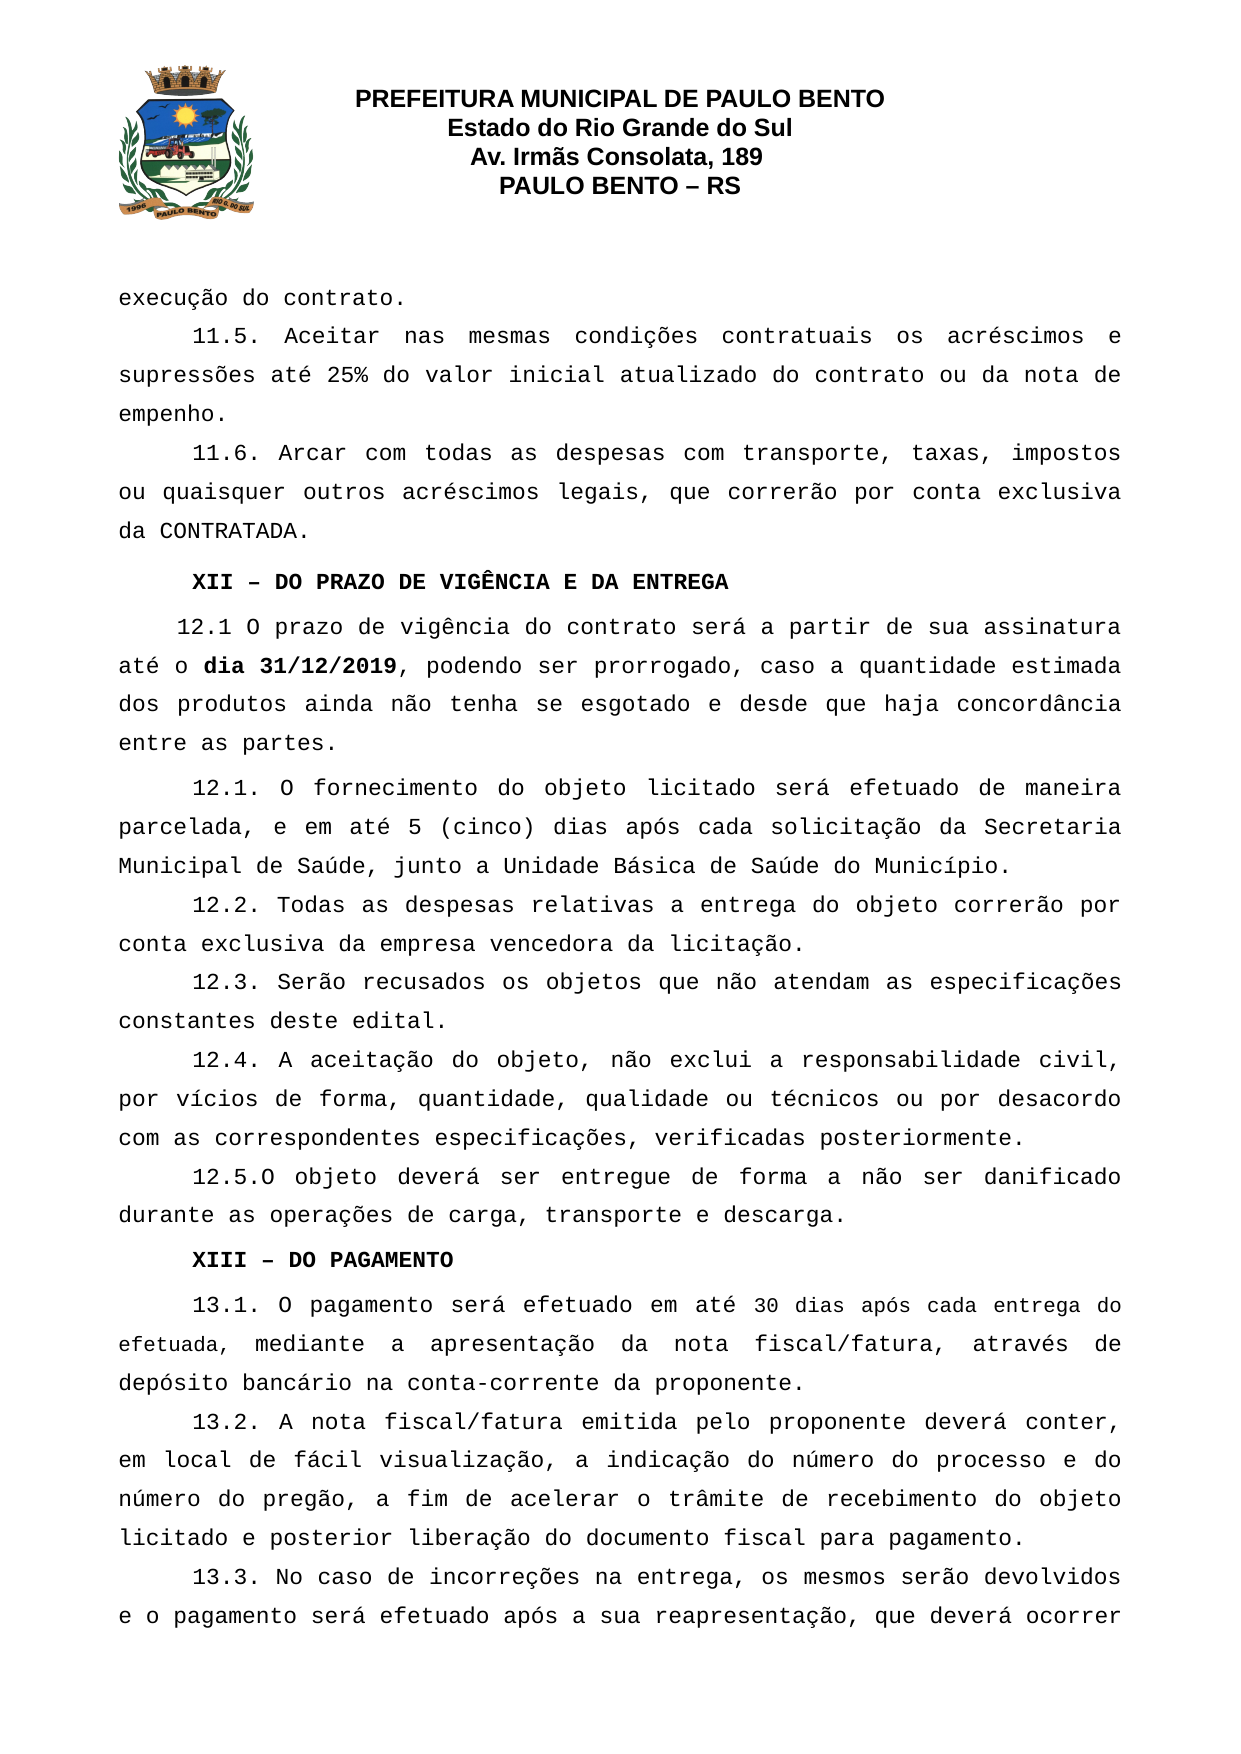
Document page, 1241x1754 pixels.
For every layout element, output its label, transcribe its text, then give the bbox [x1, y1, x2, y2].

text 12.1 O prazo de vigência do contrato será a partir de sua assinatura até o dia 31/12/2019, podendo ser prorrogado, caso a quantidade estimada dos produtos ainda não tenha se esgotado e desde que haja concordância entre as partes. [118, 615, 1122, 758]
text 12.2. Todas as despesas relativas a entrega do objeto correrão por conta exclusiva da empresa vencedora da licitação. [118, 893, 1122, 958]
text 12.3. Serão recusados os objetos que não atendam as especificações constantes deste edital. [118, 971, 1122, 1036]
text 13.3. No caso de incorreções na entrega, os mesmos serão devolvidos e o pagamento será efetuado após a sua reapresentação, que deverá ocorrer [118, 1565, 1122, 1630]
text 13.1. O pagamento será efetuado em até 30 dias após cada entrega do efetuada, mediante a apresentação da nota fiscal/fatura, através de depósito bancário na conta-corrente da proponente. [118, 1293, 1122, 1397]
text XIII – DO PAGAMENTO [118, 1249, 1122, 1274]
text XII – DO PRAZO DE VIGÊNCIA E DA ENTREGA [118, 570, 1122, 596]
text 11.5. Aceitar nas mesmas condições contratuais os acréscimos e supressões até 25% do valor inicial atualizado do contrato ou da nota de empenho. [118, 325, 1122, 428]
text 12.5.O objeto deverá ser entregue de forma a não ser danificado durante as operações de carga, transporte e descarga. [118, 1165, 1122, 1230]
picture [118, 65, 254, 220]
text 11.6. Arcar com todas as despesas com transporte, taxas, impostos ou quaisquer outros acréscimos legais, que correrão por conta exclusiva da CONTRATADA. [118, 441, 1122, 545]
text 13.2. A nota fiscal/fatura emitida pelo proponente deverá conter, em local de fácil visualização, a indicação do número do processo e do número do pregão, a fim de acelerar o trâmite de recebimento do objeto licitado e posterior liberação do documento fiscal para pagamento. [118, 1410, 1122, 1552]
text 12.1. O fornecimento do objeto licitado será efetuado de maneira parcelada, e em até 5 (cinco) dias após cada solicitação da Secretaria Municipal de Saúde, junto a Unidade Básica de Saúde do Município. [118, 776, 1122, 880]
text 12.4. A aceitação do objeto, não exclui a responsabilidade civil, por vícios de forma, quantidade, qualidade ou técnicos ou por desacordo com as correspondentes especificações, verificadas posteriormente. [118, 1048, 1122, 1152]
text execução do contrato. [118, 286, 1122, 312]
